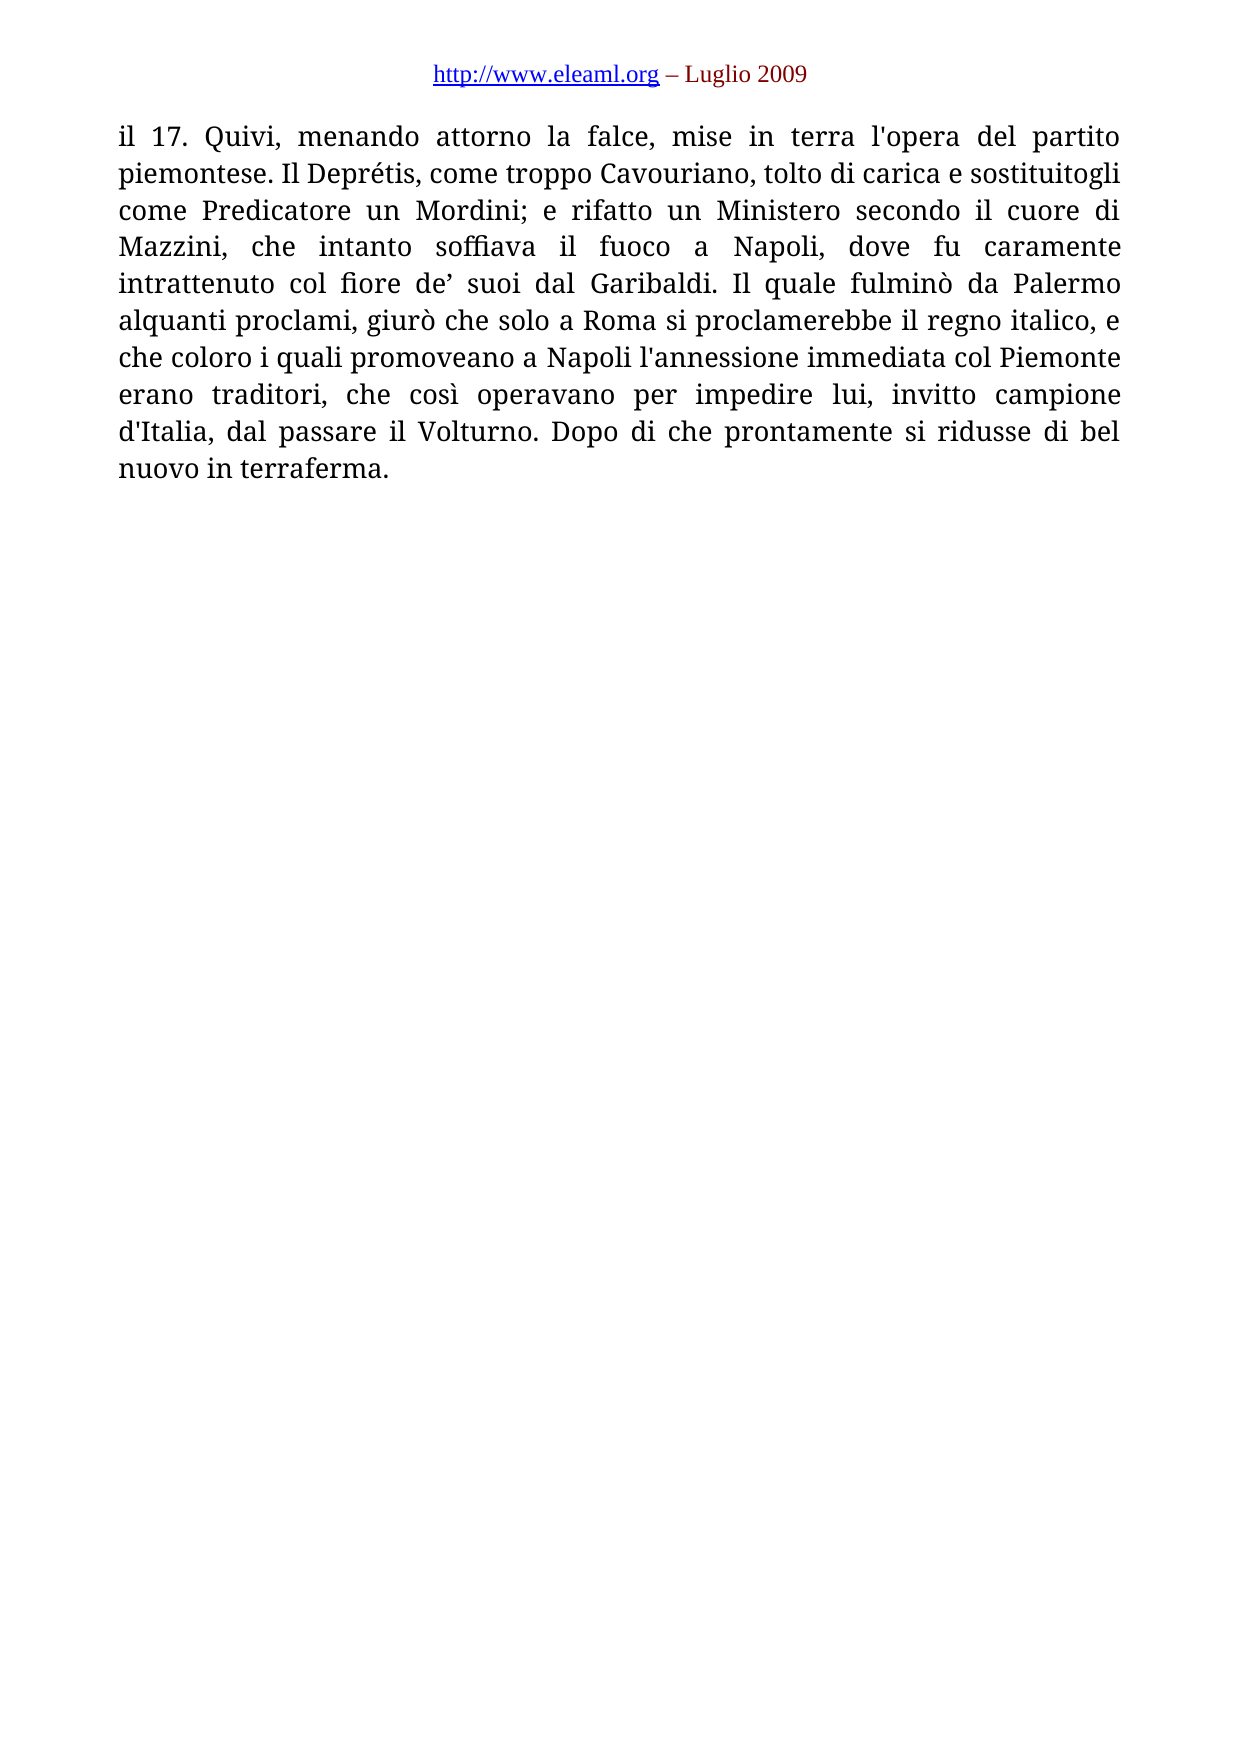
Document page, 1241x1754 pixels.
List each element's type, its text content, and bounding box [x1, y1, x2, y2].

list il 17. Quivi, menando attorno la falce, mise in terra l'opera del partito piemontese. Il Deprétis, come troppo Cavouriano, tolto di carica e sostituitogli come Predicatore un Mordini; e rifatto un Ministero secondo il cuore di Mazzini, che intanto soffiava il fuoco a Napoli, dove fu caramente intrattenuto col fiore de’ suoi dal Garibaldi. Il quale fulminò da Palermo alquanti proclami, giurò che solo a Roma si proclamerebbe il regno italico, e che coloro i quali promoveano a Napoli l'annessione immediata col Piemonte erano traditori, che così operavano per impedire lui, invitto campione d'Italia, dal passare il Volturno. Dopo di che prontamente si ridusse di bel nuovo in terraferma. [118, 117, 1122, 486]
